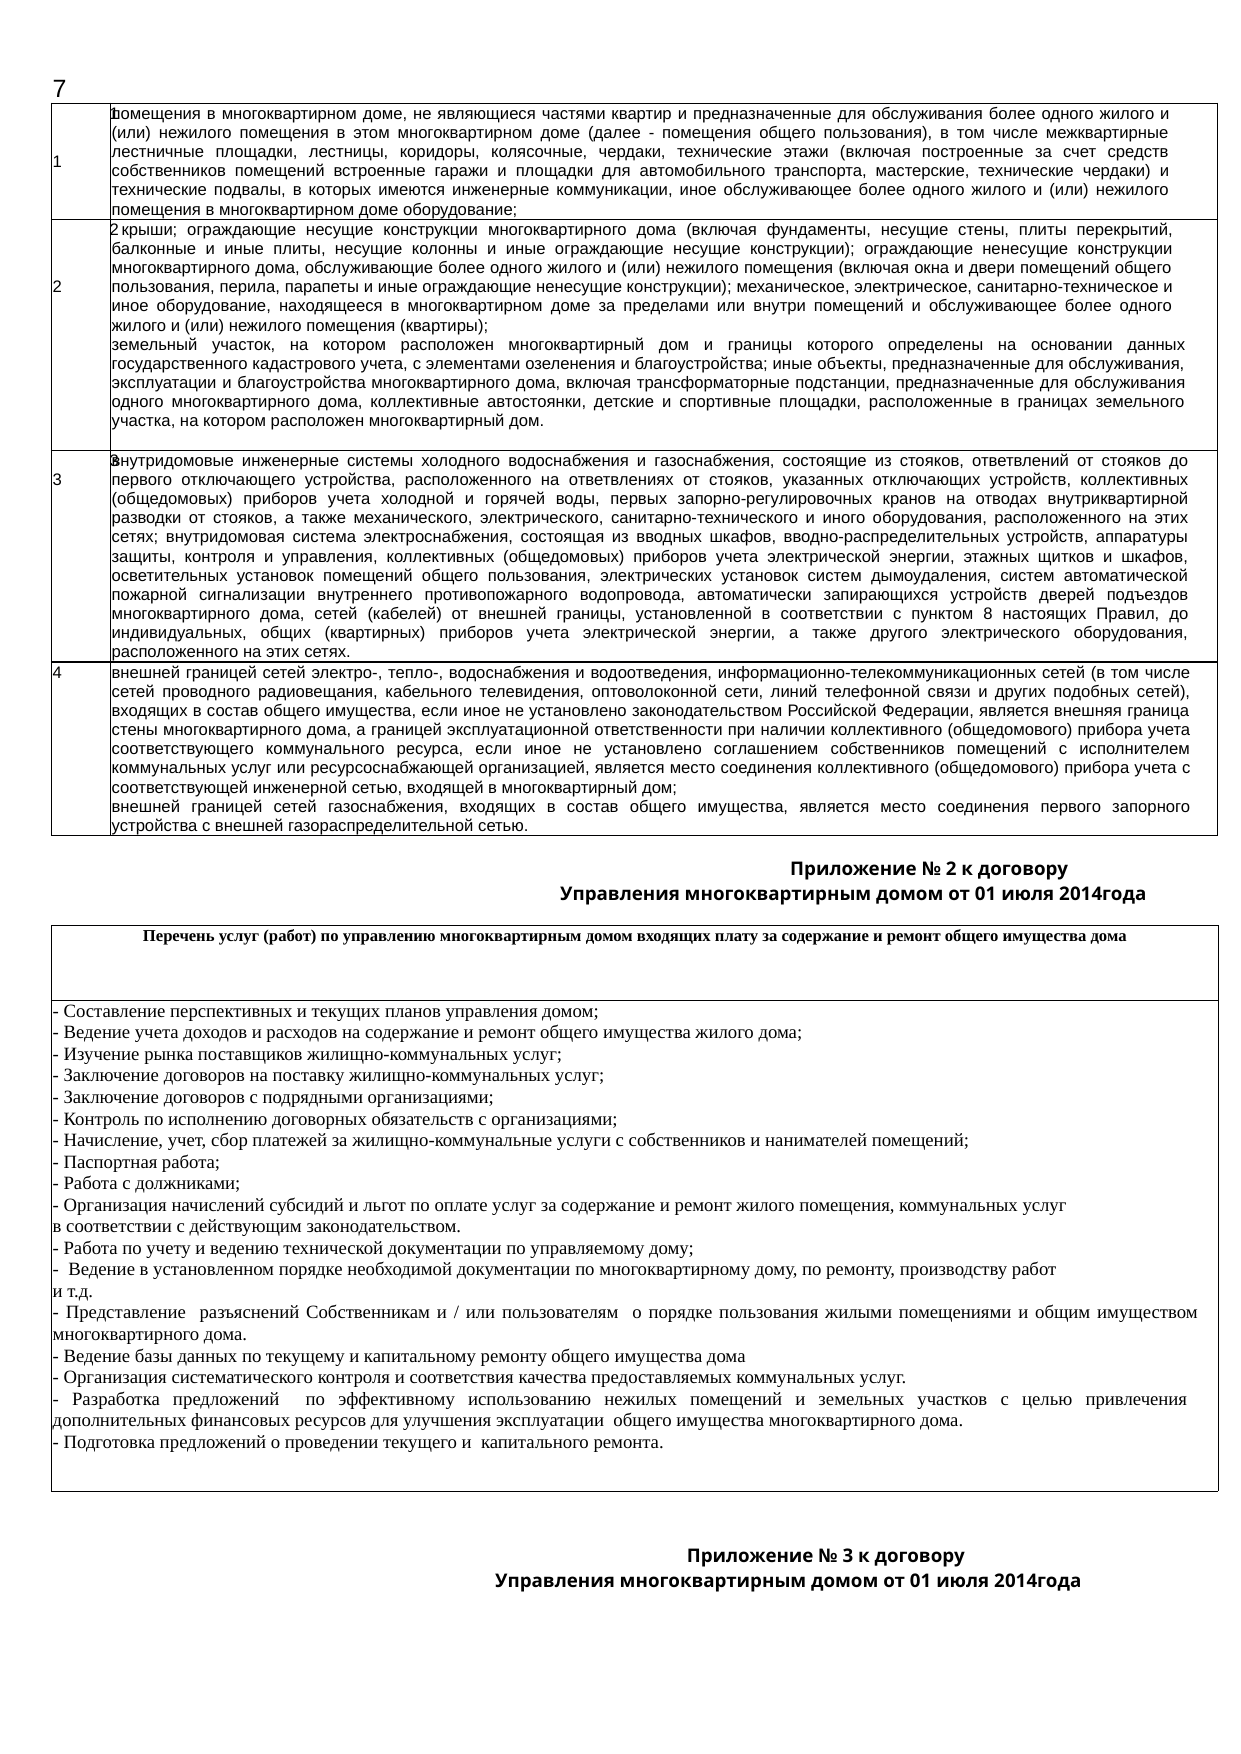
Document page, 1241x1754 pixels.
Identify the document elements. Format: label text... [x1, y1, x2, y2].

table_cell внешней границей сетей электро-, тепло-, водоснабжения и водоотведения, информационно-телекоммуникационных сетей (в том числе сетей проводного радиовещания, кабельного телевидения, оптоволоконной сети, линий телефонной связи и других подобных сетей), входящих в состав общего имущества, если иное не установлено законодательством Российской Федерации, является внешняя граница стены многоквартирного дома, а границей эксплуатационной ответственности при наличии коллективного (общедомового) прибора учета соответствующего коммунального ресурса, если иное не установлено соглашением собственников помещений с исполнителем коммунальных услуг или ресурсоснабжающей организацией, является место соединения коллективного (общедомового) прибора учета с соответствующей инженерной сетью, входящей в многоквартирный дом; внешней границей сетей газоснабжения, входящих в состав общего имущества, является место соединения первого запорного устройства с внешней газораспределительной сетью. [111, 663, 1217, 835]
text Приложение № 3 к договору [52, 1542, 1151, 1567]
text Управления многоквартирным домом от 01 июля 2014года [421, 1567, 1151, 1593]
table_cell 1 1 [52, 104, 110, 218]
table_cell 33 [52, 451, 110, 661]
table_cell внутридомовые инженерные системы холодного водоснабжения и газоснабжения, состоящие из стояков, ответвлений от стояков до первого отключающего устройства, расположенного на ответвлениях от стояков, указанных отключающих устройств, коллективных (общедомовых) приборов учета холодной и горячей воды, первых запорно-регулировочных кранов на отводах внутриквартирной разводки от стояков, а также механического, электрического, санитарно-технического и иного оборудования, расположенного на этих сетях; внутридомовая система электроснабжения, состоящая из вводных шкафов, вводно-распределительных устройств, аппаратуры защиты, контроля и управления, коллективных (общедомовых) приборов учета электрической энергии, этажных щитков и шкафов, осветительных установок помещений общего пользования, электрических установок систем дымоудаления, систем автоматической пожарной сигнализации внутреннего противопожарного водопровода, автоматически запирающихся устройств дверей подъездов многоквартирного дома, сетей (кабелей) от внешней границы, установленной в соответствии с пунктом 8 настоящих Правил, до индивидуальных, общих (квартирных) приборов учета электрической энергии, а также другого электрического оборудования, расположенного на этих сетях. [111, 451, 1217, 661]
table_header Перечень услуг (работ) по управлению многоквартирным домом входящих плату за содержание и ремонт общего имущества дома [52, 926, 1218, 999]
table_cell 2 2 [52, 220, 110, 449]
table_cell - Составление перспективных и текущих планов управления домом; - Ведение учета доходов и расходов на содержание и ремонт общего имущества жилого дома; - Изучение рынка поставщиков жилищно-коммунальных услуг; - Заключение договоров на поставку жилищно-коммунальных услуг; - Заключение договоров с подрядными организациями; - Контроль по исполнению договорных обязательств с организациями; - Начисление, учет, сбор платежей за жилищно-коммунальные услуги с собственников и нанимателей помещений; - Паспортная работа; - Работа с должниками; - Организация начислений субсидий и льгот по оплате услуг за содержание и ремонт жилого помещения, коммунальных услуг в соответствии с действующим законодательством. - Работа по учету и ведению технической документации по управляемому дому; - Ведение в установленном порядке необходимой документации по многоквартирному дому, по ремонту, производству работ и т.д. - Представление разъяснений Собственникам и / или пользователям о порядке пользования жилыми помещениями и общим имуществом многоквартирного дома. - Ведение базы данных по текущему и капитальному ремонту общего имущества дома - Организация систематического контроля и соответствия качества предоставляемых коммунальных услуг. - Разработка предложений по эффективному использованию нежилых помещений и земельных участков с целью привлечения дополнительных финансовых ресурсов для улучшения эксплуатации общего имущества многоквартирного дома. - Подготовка предложений о проведении текущего и капитального ремонта. [52, 1001, 1218, 1491]
table_cell помещения в многоквартирном доме, не являющиеся частями квартир и предназначенные для обслуживания более одного жилого и (или) нежилого помещения в этом многоквартирном доме (далее - помещения общего пользования), в том числе межквартирные лестничные площадки, лестницы, коридоры, колясочные, чердаки, технические этажи (включая построенные за счет средств собственников помещений встроенные гаражи и площадки для автомобильного транспорта, мастерские, технические чердаки) и технические подвалы, в которых имеются инженерные коммуникации, иное обслуживающее более одного жилого и (или) нежилого помещения в многоквартирном доме оборудование; [111, 104, 1217, 218]
table_cell крыши; ограждающие несущие конструкции многоквартирного дома (включая фундаменты, несущие стены, плиты перекрытий, балконные и иные плиты, несущие колонны и иные ограждающие несущие конструкции); ограждающие ненесущие конструкции многоквартирного дома, обслуживающие более одного жилого и (или) нежилого помещения (включая окна и двери помещений общего пользования, перила, парапеты и иные ограждающие ненесущие конструкции); механическое, электрическое, санитарно-техническое и иное оборудование, находящееся в многоквартирном доме за пределами или внутри помещений и обслуживающее более одного жилого и (или) нежилого помещения (квартиры); земельный участок, на котором расположен многоквартирный дом и границы которого определены на основании данных государственного кадастрового учета, с элементами озеленения и благоустройства; иные объекты, предназначенные для обслуживания, эксплуатации и благоустройства многоквартирного дома, включая трансформаторные подстанции, предназначенные для обслуживания одного многоквартирного дома, коллективные автостоянки, детские и спортивные площадки, расположенные в границах земельного участка, на котором расположен многоквартирный дом. [111, 220, 1217, 449]
text Приложение № 2 к договору [716, 855, 1151, 881]
table_cell 4 [52, 663, 110, 835]
text Управления многоквартирным домом от 01 июля 2014года [52, 881, 1151, 906]
